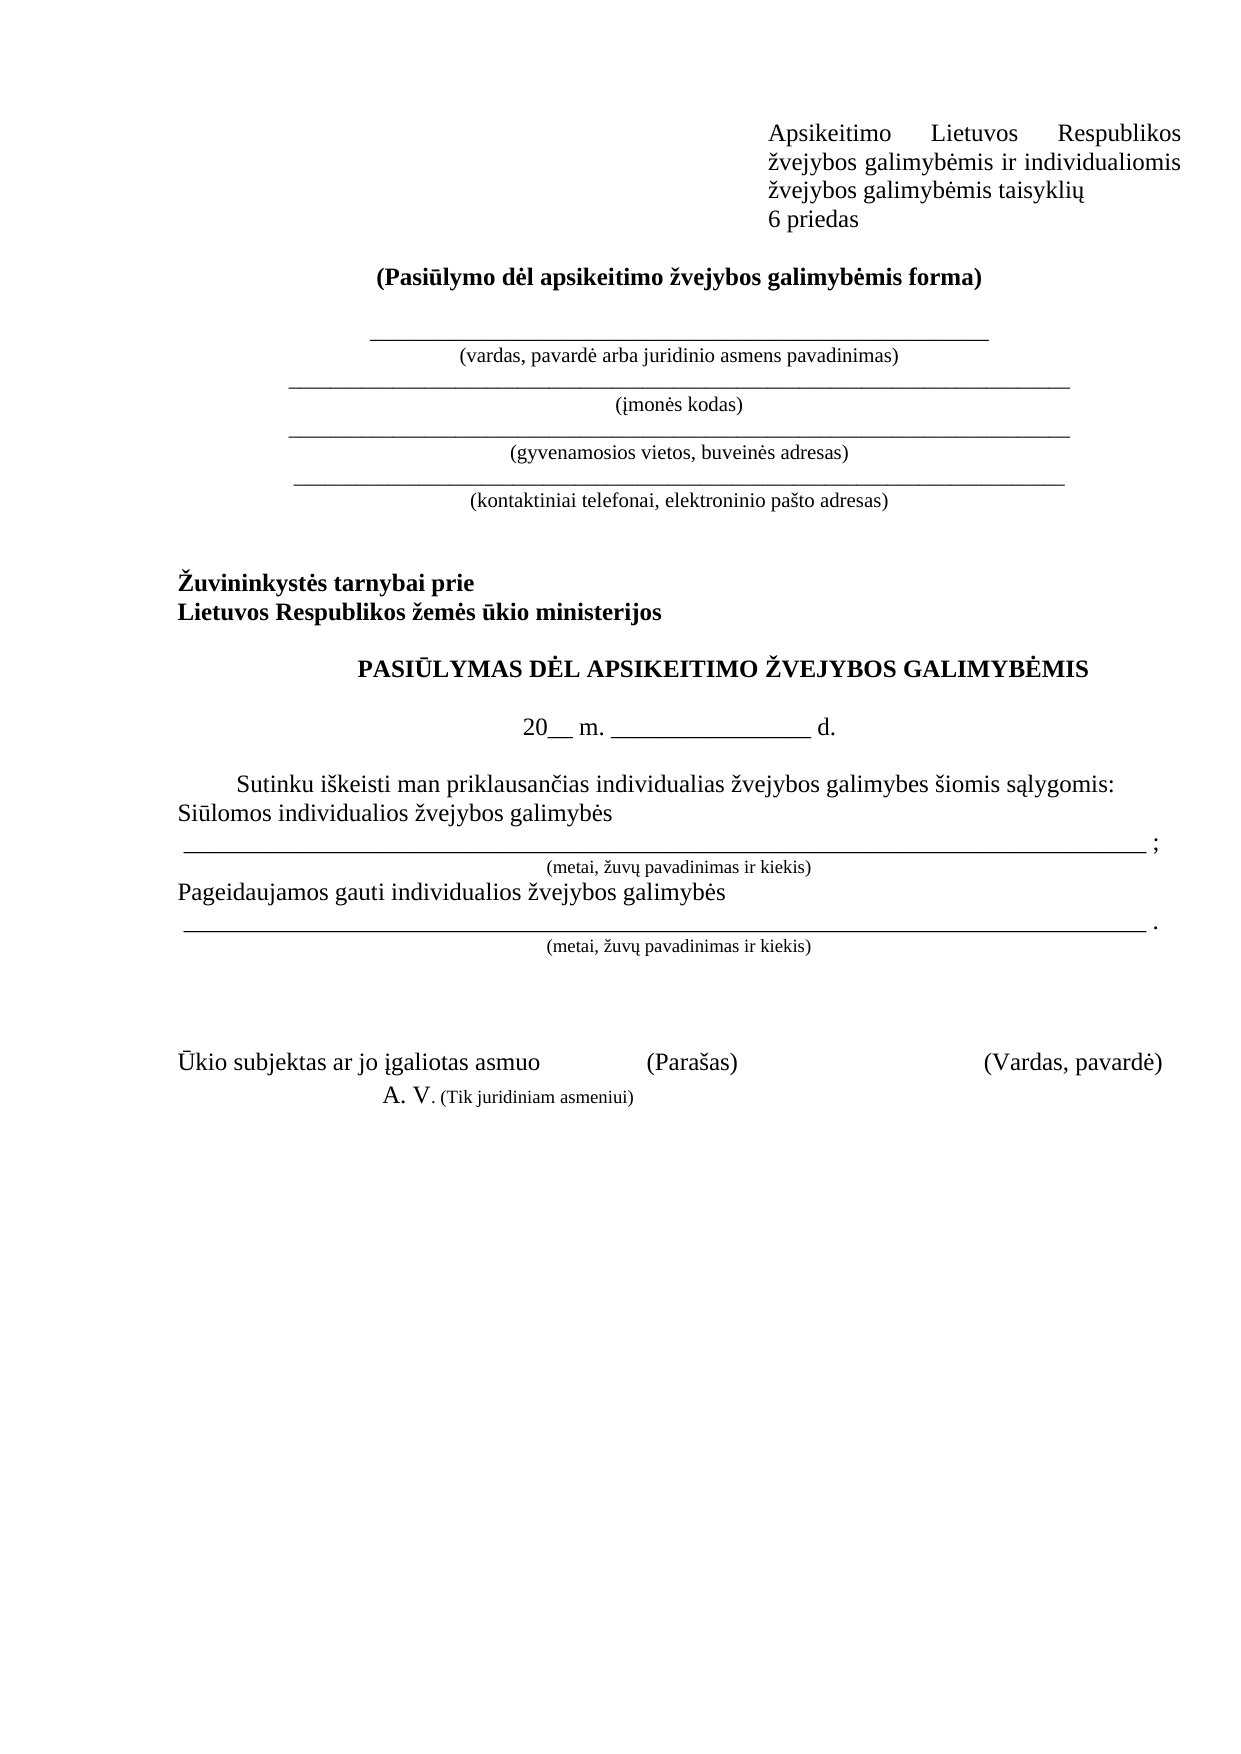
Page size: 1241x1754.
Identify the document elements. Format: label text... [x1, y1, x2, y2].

text Žuvininkystės tarnybai prie [177, 568, 1181, 597]
text Sutinku iškeisti man priklausančias individualias žvejybos galimybes šiomis sąlygomis: [177, 769, 1181, 798]
text PASIŪLYMAS DĖL APSIKEITIMO ŽVEJYBOS GALIMYBĖMIS [177, 654, 1181, 683]
text Apsikeitimo Lietuvos Respublikos žvejybos galimybėmis ir individualiomis žvejybos galimybėmis taisyklių [768, 118, 1181, 204]
text Pageidaujamos gauti individualios žvejybos galimybės [177, 877, 1181, 906]
text ______________________________________________________ [177, 317, 1181, 343]
text (metai, žuvų pavadinimas ir kiekis) [177, 856, 1181, 877]
text _____________________________________________________________________________ . [177, 906, 1181, 935]
text (kontaktiniai telefonai, elektroninio pašto adresas) [177, 488, 1181, 512]
text (vardas, pavardė arba juridinio asmens pavadinimas) [177, 343, 1181, 367]
text Siūlomos individualios žvejybos galimybės [177, 798, 1181, 827]
text Ūkio subjektas ar jo įgaliotas asmuo (Parašas) (Vardas, pavardė) [177, 1047, 1181, 1076]
text __________________________________________________________________________ [177, 464, 1181, 488]
text Lietuvos Respublikos žemės ūkio ministerijos [177, 597, 1181, 626]
text 6 priedas [768, 204, 1181, 233]
text 20__ m. ________________ d. [177, 712, 1181, 741]
text ___________________________________________________________________________ [177, 367, 1181, 391]
text (įmonės kodas) [177, 391, 1181, 416]
text (gyvenamosios vietos, buveinės adresas) [177, 439, 1181, 464]
text (Pasiūlymo dėl apsikeitimo žvejybos galimybėmis forma) [177, 262, 1181, 291]
text ___________________________________________________________________________ [177, 416, 1181, 439]
text _____________________________________________________________________________ ; [177, 827, 1181, 856]
text A. V. (Tik juridiniam asmeniui) [207, 1080, 1181, 1108]
text (metai, žuvų pavadinimas ir kiekis) [177, 935, 1181, 956]
